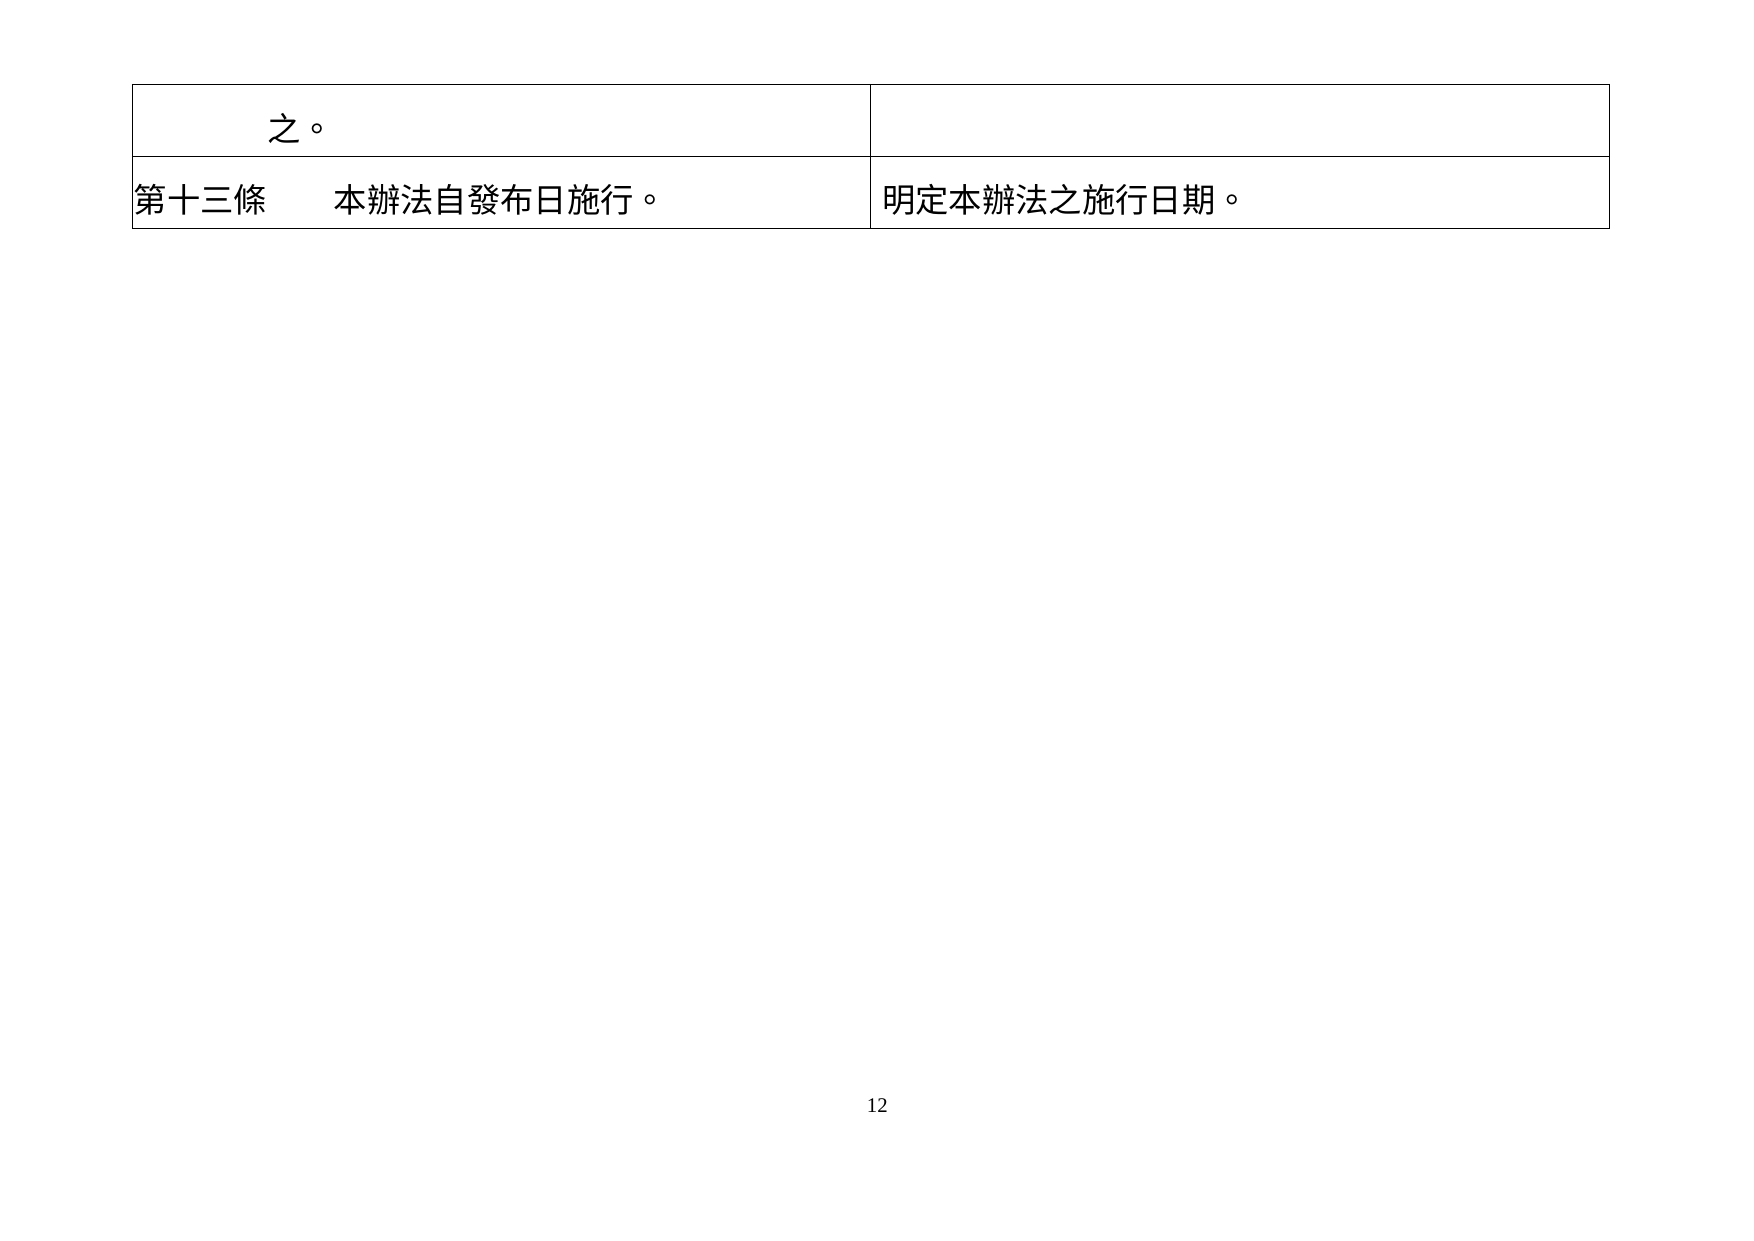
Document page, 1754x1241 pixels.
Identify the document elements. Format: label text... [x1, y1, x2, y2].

table_cell [871, 85, 1609, 156]
table_cell 之。 [133, 85, 870, 156]
table_cell 明定本辦法之施行日期。 [871, 157, 1609, 227]
table_cell 第十三條 本辦法自發布日施行。 [133, 157, 870, 227]
